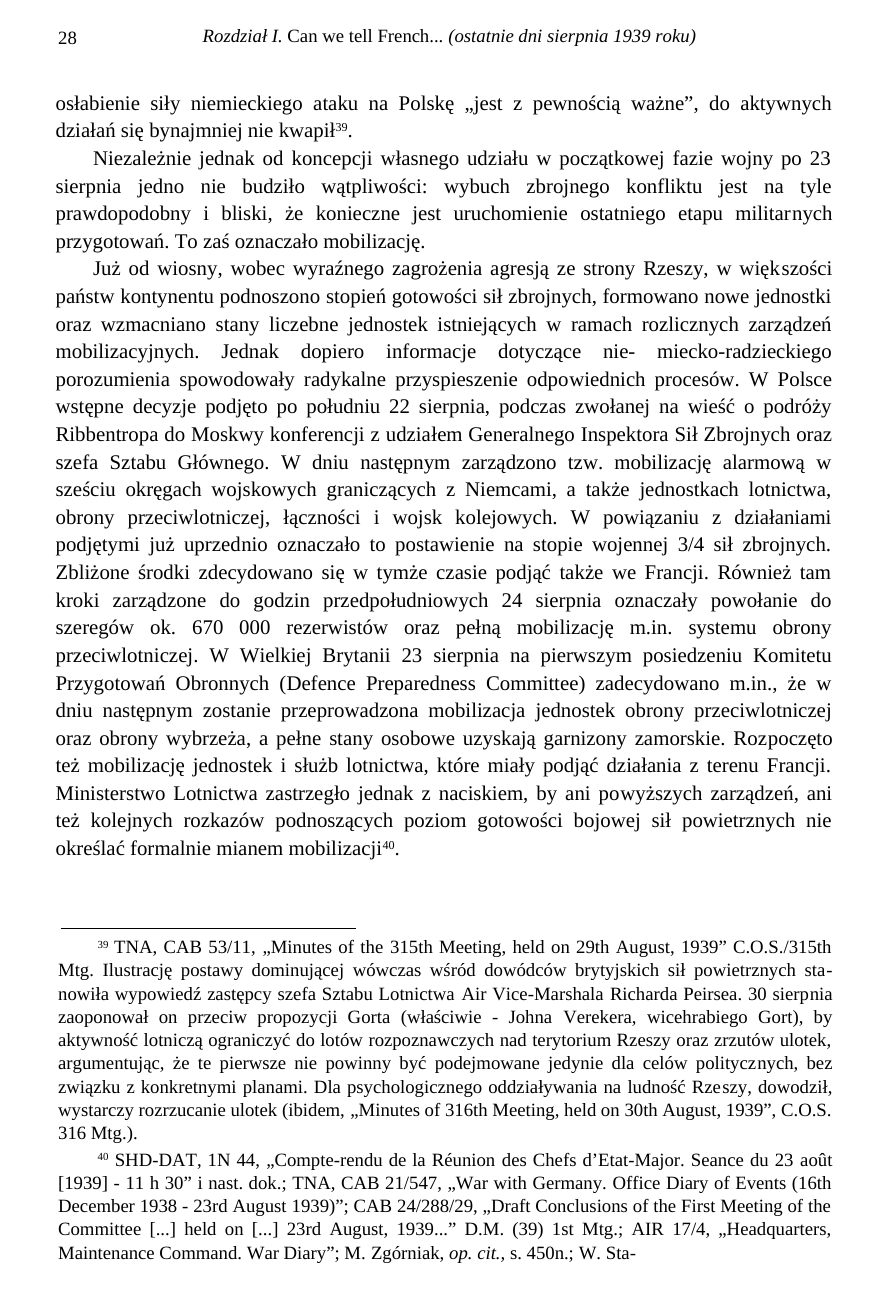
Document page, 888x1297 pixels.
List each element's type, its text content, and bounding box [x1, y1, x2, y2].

text 40 SHD-DAT, 1N 44, „Compte-rendu de la Réunion des Chefs d’Etat-Major. Seance du 23 août [1939] - 11 h 30” i nast. dok.; TNA, CAB 21/547, „War with Germany. Office Diary of Events (16th December 1938 - 23rd August 1939)”; CAB 24/288/29, „Draft Conclusions of the First Meeting of the Committee [...] held on [...] 23rd August, 1939...” D.M. (39) 1st Mtg.; AIR 17/4, „Headquarters, Maintenance Command. War Diary”; M. Zgórniak, op. cit., s. 450n.; W. Sta- [58, 1149, 832, 1263]
text Już od wiosny, wobec wyraźnego zagrożenia agresją ze strony Rzeszy, w więk­szości państw kontynentu podnoszono stopień gotowości sił zbrojnych, formowano nowe jednostki oraz wzmacniano stany liczebne jednostek istniejących w ramach rozlicznych zarządzeń mobilizacyjnych. Jednak dopiero informacje dotyczące nie- miecko-radzieckiego porozumienia spowodowały radykalne przyspieszenie odpo­wiednich procesów. W Polsce wstępne decyzje podjęto po południu 22 sierpnia, podczas zwołanej na wieść o podróży Ribbentropa do Moskwy konferencji z udzia­łem Generalnego Inspektora Sił Zbrojnych oraz szefa Sztabu Głównego. W dniu następnym zarządzono tzw. mobilizację alarmową w sześciu okręgach wojskowych graniczących z Niemcami, a także jednostkach lotnictwa, obrony przeciwlotniczej, łączności i wojsk kolejowych. W powiązaniu z działaniami podjętymi już uprzed­nio oznaczało to postawienie na stopie wojennej 3/4 sił zbrojnych. Zbliżone środki zdecydowano się w tymże czasie podjąć także we Francji. Również tam kroki zarzą­dzone do godzin przedpołudniowych 24 sierpnia oznaczały powołanie do szeregów ok. 670 000 rezerwistów oraz pełną mobilizację m.in. systemu obrony przeciwlotni­czej. W Wielkiej Brytanii 23 sierpnia na pierwszym posiedzeniu Komitetu Przygoto­wań Obronnych (Defence Preparedness Committee) zadecydowano m.in., że w dniu następnym zostanie przeprowadzona mobilizacja jednostek obrony przeciwlotniczej oraz obrony wybrzeża, a pełne stany osobowe uzyskają garnizony zamorskie. Roz­poczęto też mobilizację jednostek i służb lotnictwa, które miały podjąć działania z terenu Francji. Ministerstwo Lotnictwa zastrzegło jednak z naciskiem, by ani po­wyższych zarządzeń, ani też kolejnych rozkazów podnoszących poziom gotowości bojowej sił powietrznych nie określać formalnie mianem mobilizacji40. [55, 256, 832, 860]
text Niezależnie jednak od koncepcji własnego udziału w początkowej fazie wojny po 23 sierpnia jedno nie budziło wątpliwości: wybuch zbrojnego konfliktu jest na tyle prawdopodobny i bliski, że konieczne jest uruchomienie ostatniego etapu militar­nych przygotowań. To zaś oznaczało mobilizację. [55, 146, 832, 253]
text Rozdział I. Can we tell French... (ostatnie dni sierpnia 1939 roku) [202, 25, 698, 47]
text 28 [54, 27, 80, 49]
text 39 TNA, CAB 53/11, „Minutes of the 315th Meeting, held on 29th August, 1939” C.O.S./315th Mtg. Ilustrację postawy dominującej wówczas wśród dowódców brytyjskich sił powietrznych sta­nowiła wypowiedź zastępcy szefa Sztabu Lotnictwa Air Vice-Marshala Richarda Peirsea. 30 sierp­nia zaoponował on przeciw propozycji Gorta (właściwie - Johna Verekera, wicehrabiego Gort), by aktywność lotniczą ograniczyć do lotów rozpoznawczych nad terytorium Rzeszy oraz zrzutów ulotek, argumentując, że te pierwsze nie powinny być podejmowane jedynie dla celów politycz­nych, bez związku z konkretnymi planami. Dla psychologicznego oddziaływania na ludność Rze­szy, dowodził, wystarczy rozrzucanie ulotek (ibidem, „Minutes of 316th Meeting, held on 30th August, 1939”, C.O.S. 316 Mtg.). [58, 936, 832, 1143]
text osłabienie siły niemieckiego ataku na Polskę „jest z pewnością ważne”, do aktywnych działań się bynajmniej nie kwapił39. [55, 91, 832, 142]
